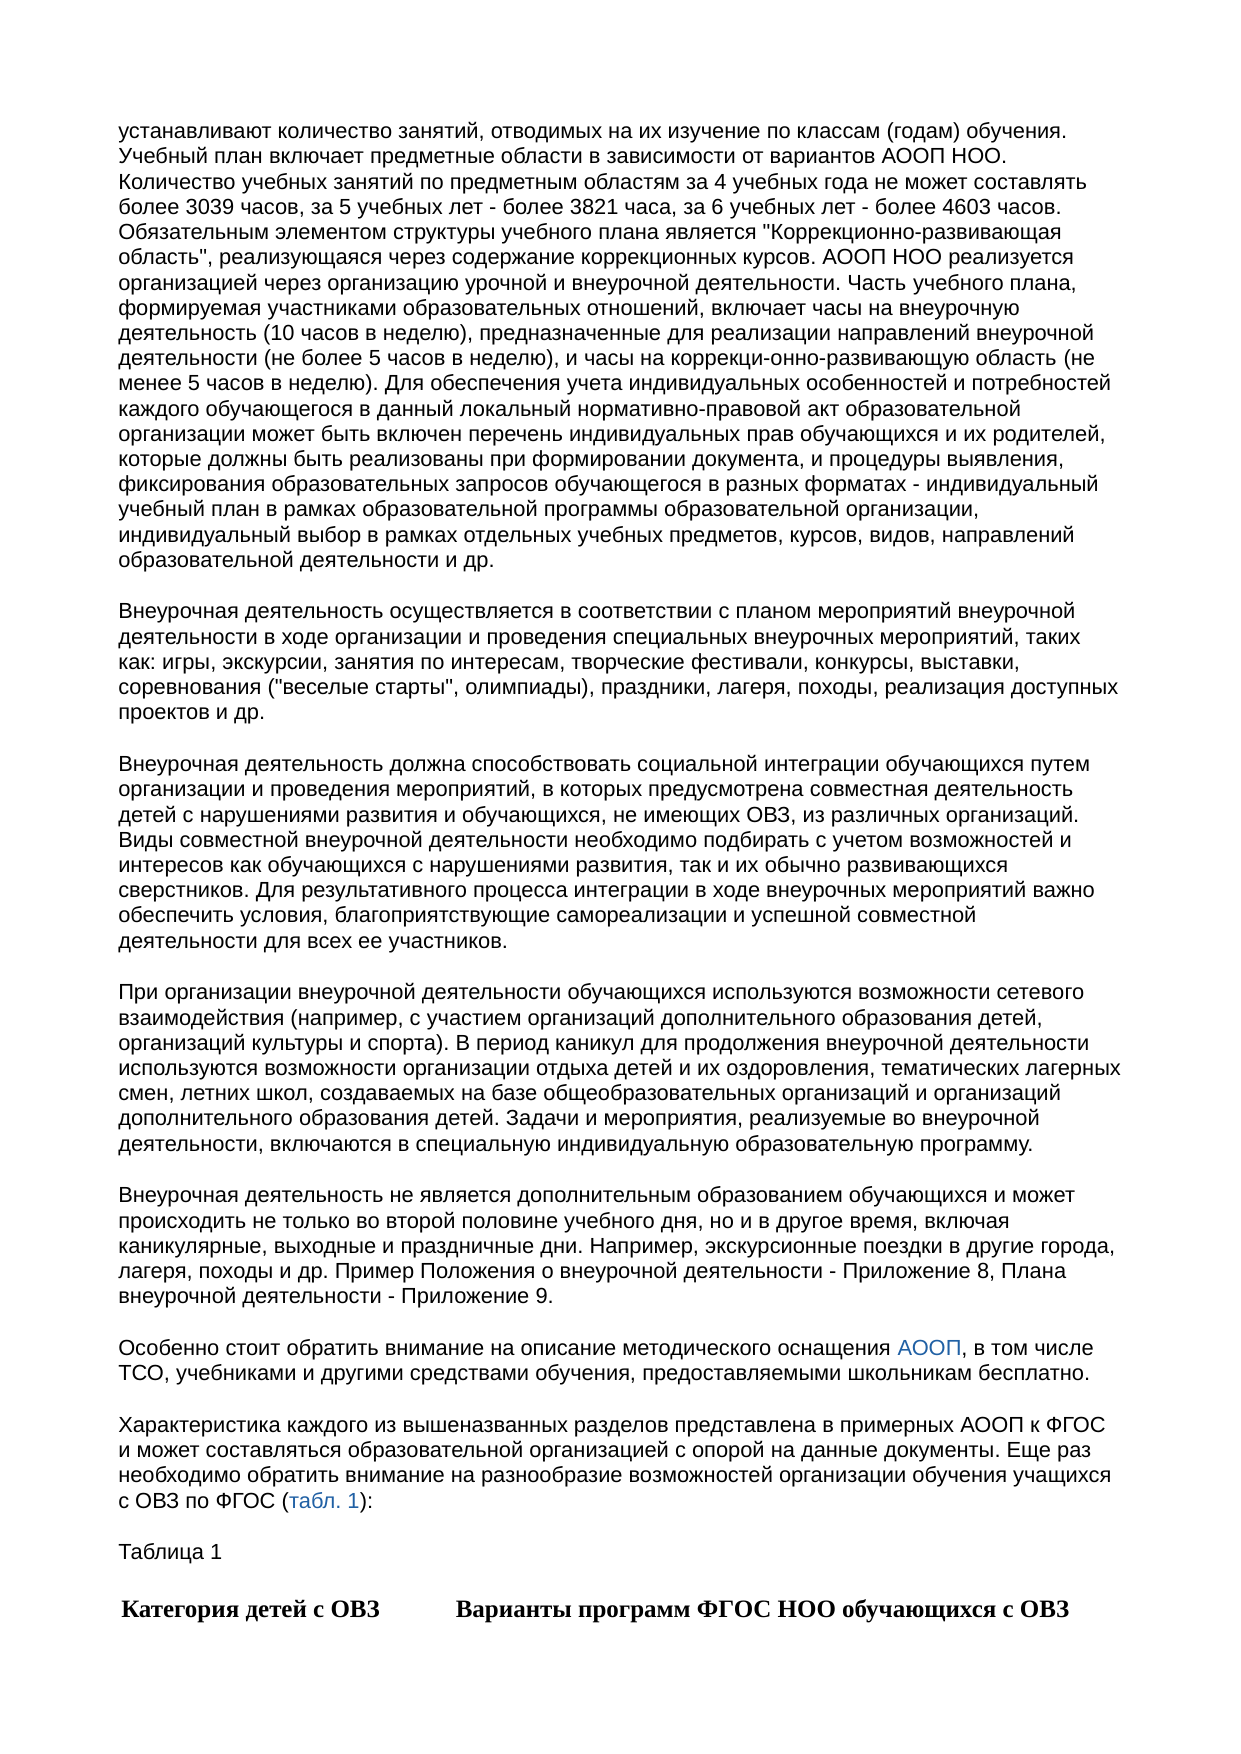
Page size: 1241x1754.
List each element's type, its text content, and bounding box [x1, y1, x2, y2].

text Внеурочная деятельность должна способствовать социальной интеграции обучающихся путем организации и проведения мероприятий, в которых предусмотрена совместная деятельность детей с нарушениями развития и обучающихся, не имеющих ОВЗ, из различных организаций. Виды совместной внеурочной деятельности необходимо подбирать с учетом возможностей и интересов как обучающихся с нарушениями развития, так и их обычно развивающихся сверстников. Для результативного процесса интеграции в ходе внеурочных мероприятий важно обеспечить условия, благоприятствующие самореализации и успешной совместной деятельности для всех ее участников. [118, 751, 1122, 953]
table_header Категория детей с ОВЗ [118, 1591, 453, 1626]
text При организации внеурочной деятельности обучающихся используются возможности сетевого взаимодействия (например, с участием организаций дополнительного образования детей, организаций культуры и спорта). В период каникул для продолжения внеурочной деятельности используются возможности организации отдыха детей и их оздоровления, тематических лагерных смен, летних школ, создаваемых на базе общеобразовательных организаций и организаций дополнительного образования детей. Задачи и мероприятия, реализуемые во внеурочной деятельности, включаются в специальную индивидуальную образовательную программу. [118, 979, 1122, 1156]
text Внеурочная деятельность осуществляется в соответствии с планом мероприятий внеурочной деятельности в ходе организации и проведения специальных внеурочных мероприятий, таких как: игры, экскурсии, занятия по интересам, творческие фестивали, конкурсы, выставки, соревнования ("веселые старты", олимпиады), праздники, лагеря, походы, реализация доступных проектов и др. [118, 598, 1122, 724]
text Характеристика каждого из вышеназванных разделов представлена в примерных АООП к ФГОС и может составляться образовательной организацией с опорой на данные документы. Еще раз необходимо обратить внимание на разнообразие возможностей организации обучения учащихся с ОВЗ по ФГОС (табл. 1): [118, 1412, 1122, 1513]
text устанавливают количество занятий, отводимых на их изучение по классам (годам) обучения. Учебный план включает предметные области в зависимости от вариантов АООП НОО. Количество учебных занятий по предметным областям за 4 учебных года не может составлять более 3039 часов, за 5 учебных лет - более 3821 часа, за 6 учебных лет - более 4603 часов. Обязательным элементом структуры учебного плана является "Коррекционно-развивающая область", реализующаяся через содержание коррекционных курсов. АООП НОО реализуется организацией через организацию урочной и внеурочной деятельности. Часть учебного плана, формируемая участниками образовательных отношений, включает часы на внеурочную деятельность (10 часов в неделю), предназначенные для реализации направлений внеурочной деятельности (не более 5 часов в неделю), и часы на коррекци-онно-развивающую область (не менее 5 часов в неделю). Для обеспечения учета индивидуальных особенностей и потребностей каждого обучающегося в данный локальный нормативно-правовой акт образовательной организации может быть включен перечень индивидуальных прав обучающихся и их родителей, которые должны быть реализованы при формировании документа, и процедуры выявления, фиксирования образовательных запросов обучающегося в разных форматах - индивидуальный учебный план в рамках образовательной программы образовательной организации, индивидуальный выбор в рамках отдельных учебных предметов, курсов, видов, направлений образовательной деятельности и др. [118, 118, 1122, 572]
text Таблица 1 [118, 1539, 1122, 1564]
table_header Варианты программ ФГОС НОО обучающихся с ОВЗ [453, 1591, 1122, 1626]
text Внеурочная деятельность не является дополнительным образованием обучающихся и может происходить не только во второй половине учебного дня, но и в другое время, включая каникулярные, выходные и праздничные дни. Например, экскурсионные поездки в другие города, лагеря, походы и др. Пример Положения о внеурочной деятельности - Приложение 8, Плана внеурочной деятельности - Приложение 9. [118, 1182, 1122, 1308]
text Особенно стоит обратить внимание на описание методического оснащения АООП, в том числе ТСО, учебниками и другими средствами обучения, предоставляемыми школьникам бесплатно. [118, 1335, 1122, 1385]
